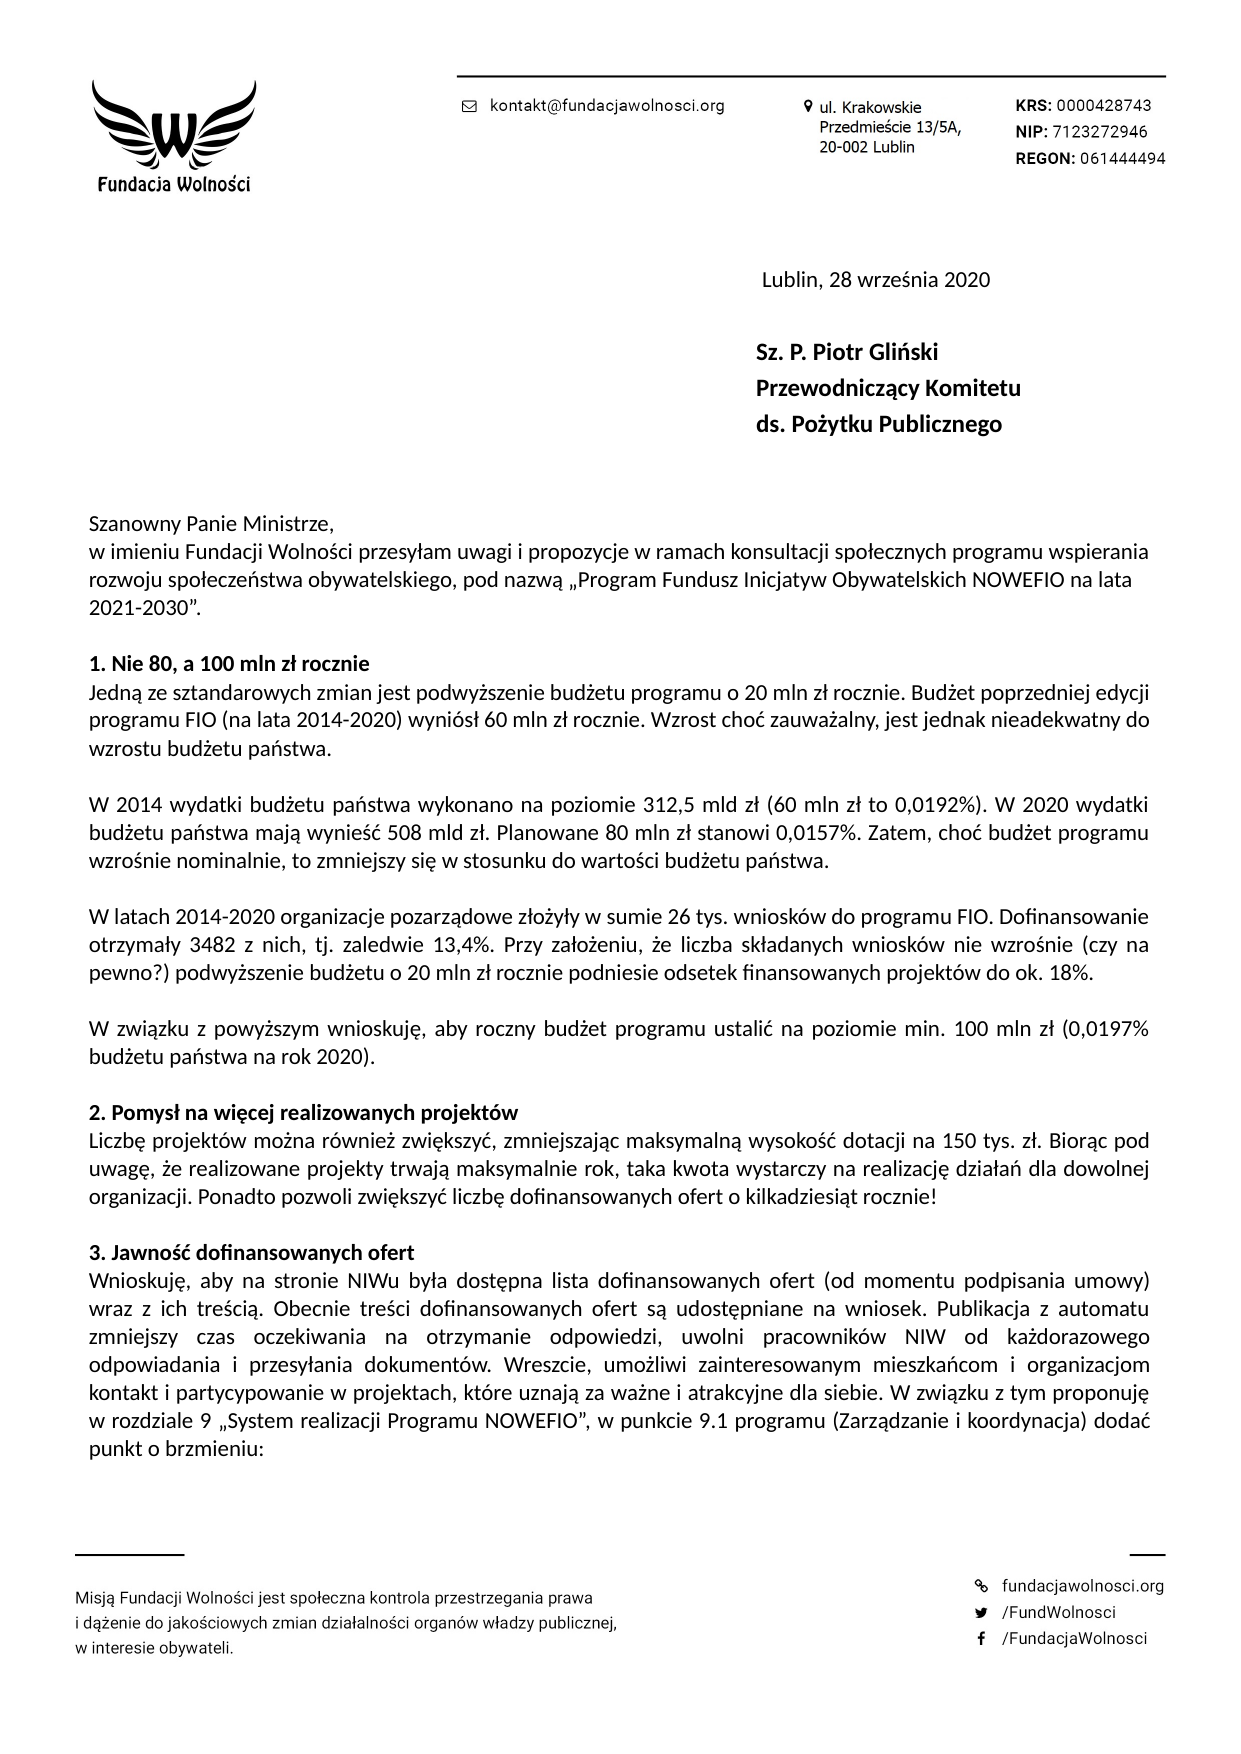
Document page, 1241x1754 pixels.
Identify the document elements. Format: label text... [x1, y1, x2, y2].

text 2021-2030”. [88, 593, 1152, 622]
text W związku z powyższym wnioskuję, aby roczny budżet programu ustalić na poziomie min. 100 mln zł (0,0197% budżetu państwa na rok 2020). [88, 1014, 1152, 1070]
text Szanowny Panie Ministrze, [88, 509, 1152, 537]
text Przewodniczący Komitetu [756, 372, 1152, 403]
text Jedną ze sztandarowych zmian jest podwyższenie budżetu programu o 20 mln zł rocznie. Budżet poprzedniej edycji programu FIO (na lata 2014-2020) wyniósł 60 mln zł rocznie. Wzrost choć zauważalny, jest jednak nieadekwatny do wzrostu budżetu państwa. [88, 678, 1152, 762]
text 1. Nie 80, a 100 mln zł rocznie [88, 649, 1152, 678]
text 2. Pomysł na więcej realizowanych projektów [88, 1098, 1152, 1126]
text Lublin, 28 września 2020 [762, 266, 1152, 293]
text W latach 2014-2020 organizacje pozarządowe złożyły w sumie 26 tys. wniosków do programu FIO. Dofinansowanie otrzymały 3482 z nich, tj. zaledwie 13,4%. Przy założeniu, że liczba składanych wniosków nie wzrośnie (czy na pewno?) podwyższenie budżetu o 20 mln zł rocznie podniesie odsetek finansowanych projektów do ok. 18%. [88, 902, 1152, 986]
text w imieniu Fundacji Wolności przesyłam uwagi i propozycje w ramach konsultacji społecznych programu wspierania rozwoju społeczeństwa obywatelskiego, pod nazwą „Program Fundusz Inicjatyw Obywatelskich NOWEFIO na lata [88, 537, 1152, 593]
text Sz. P. Piotr Gliński [756, 336, 1152, 366]
text W 2014 wydatki budżetu państwa wykonano na poziomie 312,5 mld zł (60 mln zł to 0,0192%). W 2020 wydatki budżetu państwa mają wynieść 508 mld zł. Planowane 80 mln zł stanowi 0,0157%. Zatem, choć budżet programu wzrośnie nominalnie, to zmniejszy się w stosunku do wartości budżetu państwa. [88, 790, 1152, 874]
text ds. Pożytku Publicznego [756, 409, 1152, 439]
text 3. Jawność dofinansowanych ofert [88, 1238, 1152, 1266]
text Wnioskuję, aby na stronie NIWu była dostępna lista dofinansowanych ofert (od momentu podpisania umowy) wraz z ich treścią. Obecnie treści dofinansowanych ofert są udostępniane na wniosek. Publikacja z automatu zmniejszy czas oczekiwania na otrzymanie odpowiedzi, uwolni pracowników NIW od każdorazowego odpowiadania i przesyłania dokumentów. Wreszcie, umożliwi zainteresowanym mieszkańcom i organizacjom kontakt i partycypowanie w projektach, które uznają za ważne i atrakcyjne dla siebie. W związku z tym proponuję w rozdziale 9 „System realizacji Programu NOWEFIO”, w punkcie 9.1 programu (Zarządzanie i koordynacja) dodać punkt o brzmieniu: [88, 1266, 1152, 1462]
text Liczbę projektów można również zwiększyć, zmniejszając maksymalną wysokość dotacji na 150 tys. zł. Biorąc pod uwagę, że realizowane projekty trwają maksymalnie rok, taka kwota wystarczy na realizację działań dla dowolnej organizacji. Ponadto pozwoli zwiększyć liczbę dofinansowanych ofert o kilkadziesiąt rocznie! [88, 1126, 1152, 1210]
